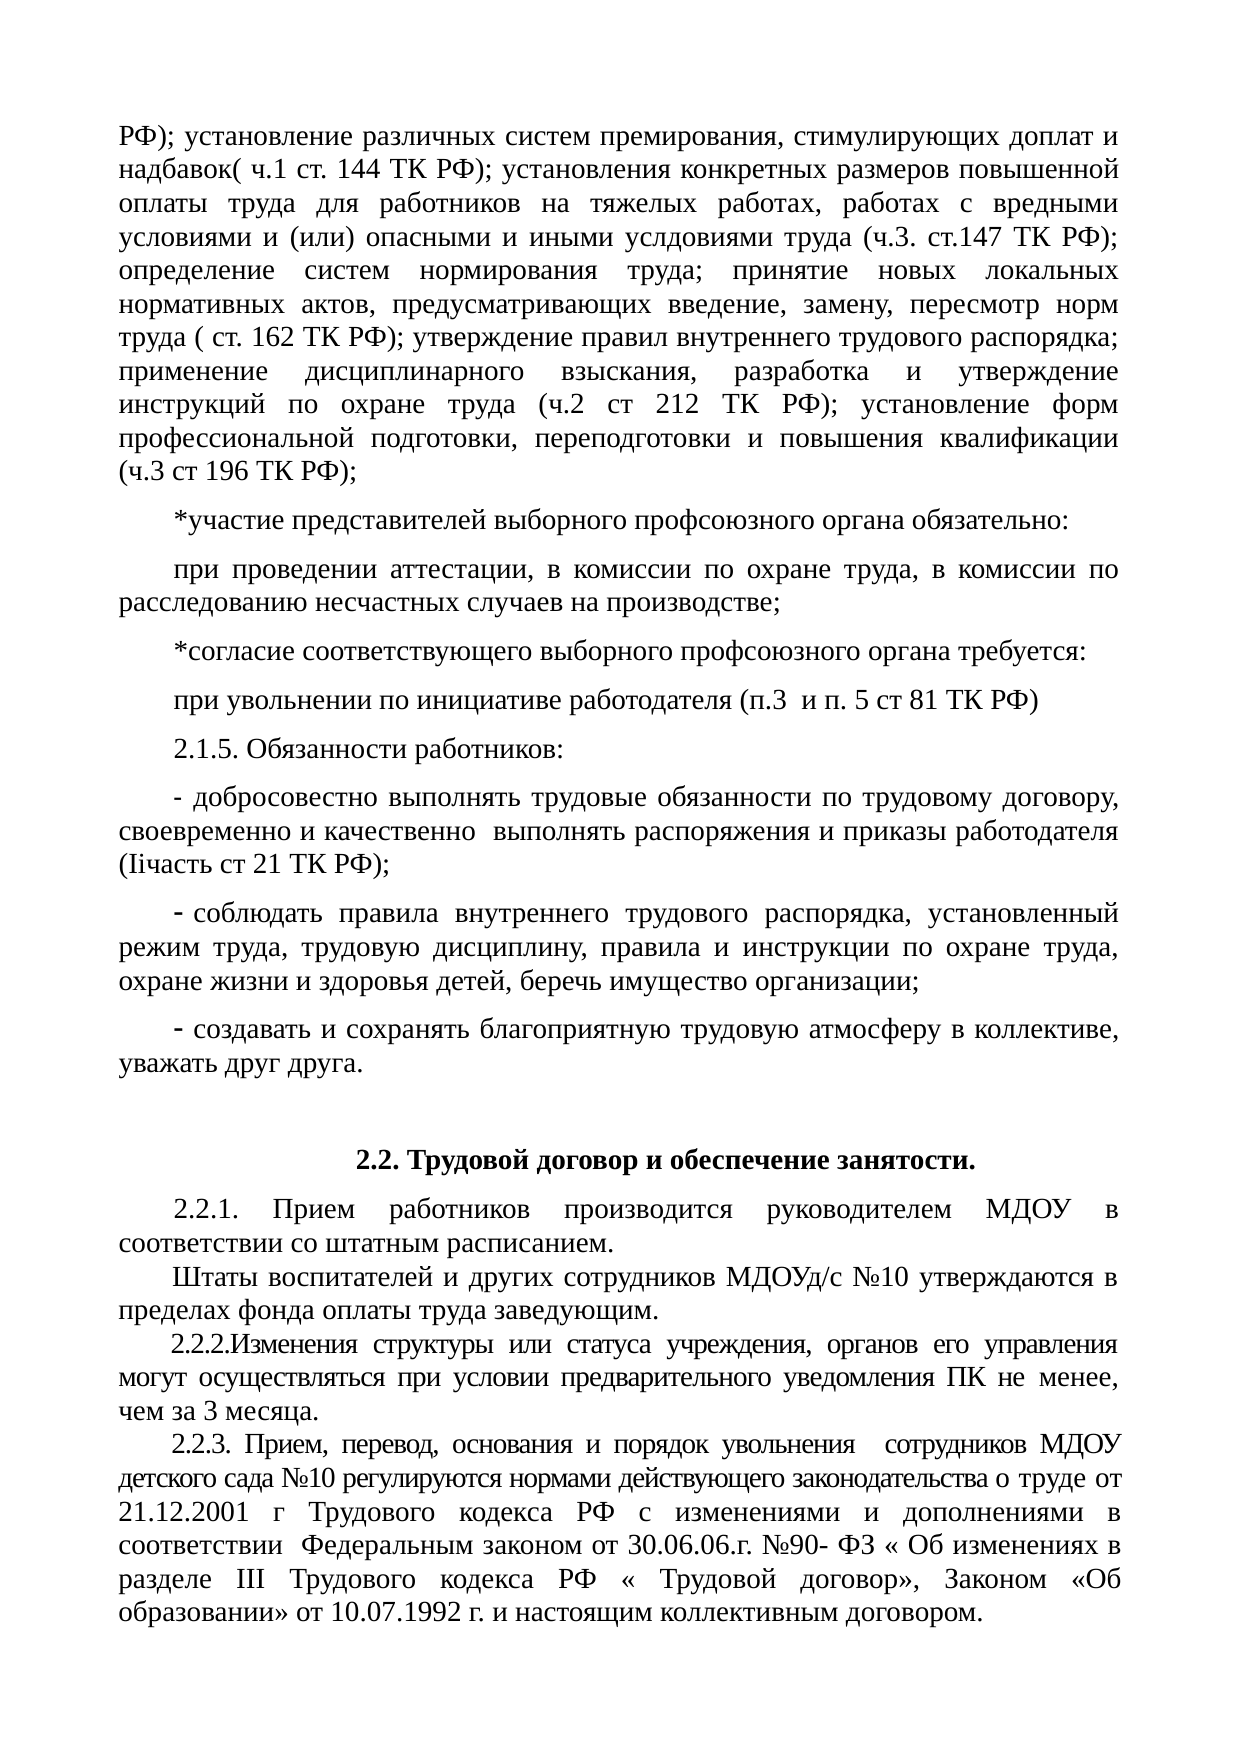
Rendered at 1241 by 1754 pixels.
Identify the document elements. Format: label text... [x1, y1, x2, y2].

text Штаты воспитателей и других сотрудников МДОУд/с №10 утверждаются в пределах фонда оплаты труда заведующим. [118, 1259, 1118, 1326]
list добросовестно выполнять трудовые обязанности по трудовому договору, своевременно и качественно выполнять распоряжения и приказы работодателя (Iiчасть ст 21 ТК РФ); [118, 779, 1120, 880]
text 2.2. Трудовой договор и обеспечение занятости. [118, 1142, 1120, 1176]
text 2.2.1. Прием работников производится руководителем МДОУ в соответствии со штатным расписанием. [118, 1191, 1120, 1258]
text *участие представителей выборного профсоюзного органа обязательно: [118, 502, 1120, 536]
text РФ); установление различных систем премирования, стимулирующих доплат и надбавок( ч.1 ст. 144 ТК РФ); установления конкретных размеров повышенной оплаты труда для работников на тяжелых работах, работах с вредными условиями и (или) опасными и иными услдовиями труда (ч.3. ст.147 ТК РФ); определение систем нормирования труда; принятие новых локальных нормативных актов, предусматривающих введение, замену, пересмотр норм труда ( ст. 162 ТК РФ); утверждение правил внутреннего трудового распорядка; применение дисциплинарного взыскания, разработка и утверждение инструкций по охране труда (ч.2 ст 212 ТК РФ); установление форм профессиональной подготовки, переподготовки и повышения квалификации (ч.3 ст 196 ТК РФ); [118, 118, 1120, 487]
text при проведении аттестации, в комиссии по охране труда, в комиссии по расследованию несчастных случаев на производстве; [118, 551, 1120, 618]
text при увольнении по инициативе работодателя (п.3 и п. 5 ст 81 ТК РФ) [118, 682, 1120, 716]
text 2.2.2.Изменения структуры или статуса учреждения, органов его управления могут осуществляться при условии предварительного уведомления ПК не менее, чем за 3 месяца. [118, 1326, 1119, 1427]
text 2.1.5. Обязанности работников: [118, 731, 1120, 764]
text 2.2.3. Прием, перевод, основания и порядок увольнения сотрудников МДОУ детского сада №10 регулируются нормами действующего законодательства о труде от 21.12.2001 г Трудового кодекса РФ с изменениями и дополнениями в соответствии Федеральным законом от 30.06.06.г. №90- ФЗ « Об изменениях в разделе ІІІ Трудового кодекса РФ « Трудовой договор», Законом «Об образовании» от 10.07.1992 г. и настоящим коллективным договором. [118, 1427, 1122, 1628]
list соблюдать правила внутреннего трудового распорядка, установленный режим труда, трудовую дисциплину, правила и инструкции по охране труда, охране жизни и здоровья детей, беречь имущество организации; [118, 895, 1120, 996]
list создавать и сохранять благоприятную трудовую атмосферу в коллективе, уважать друг друга. [118, 1011, 1120, 1078]
text *согласие соответствующего выборного профсоюзного органа требуется: [118, 633, 1120, 667]
